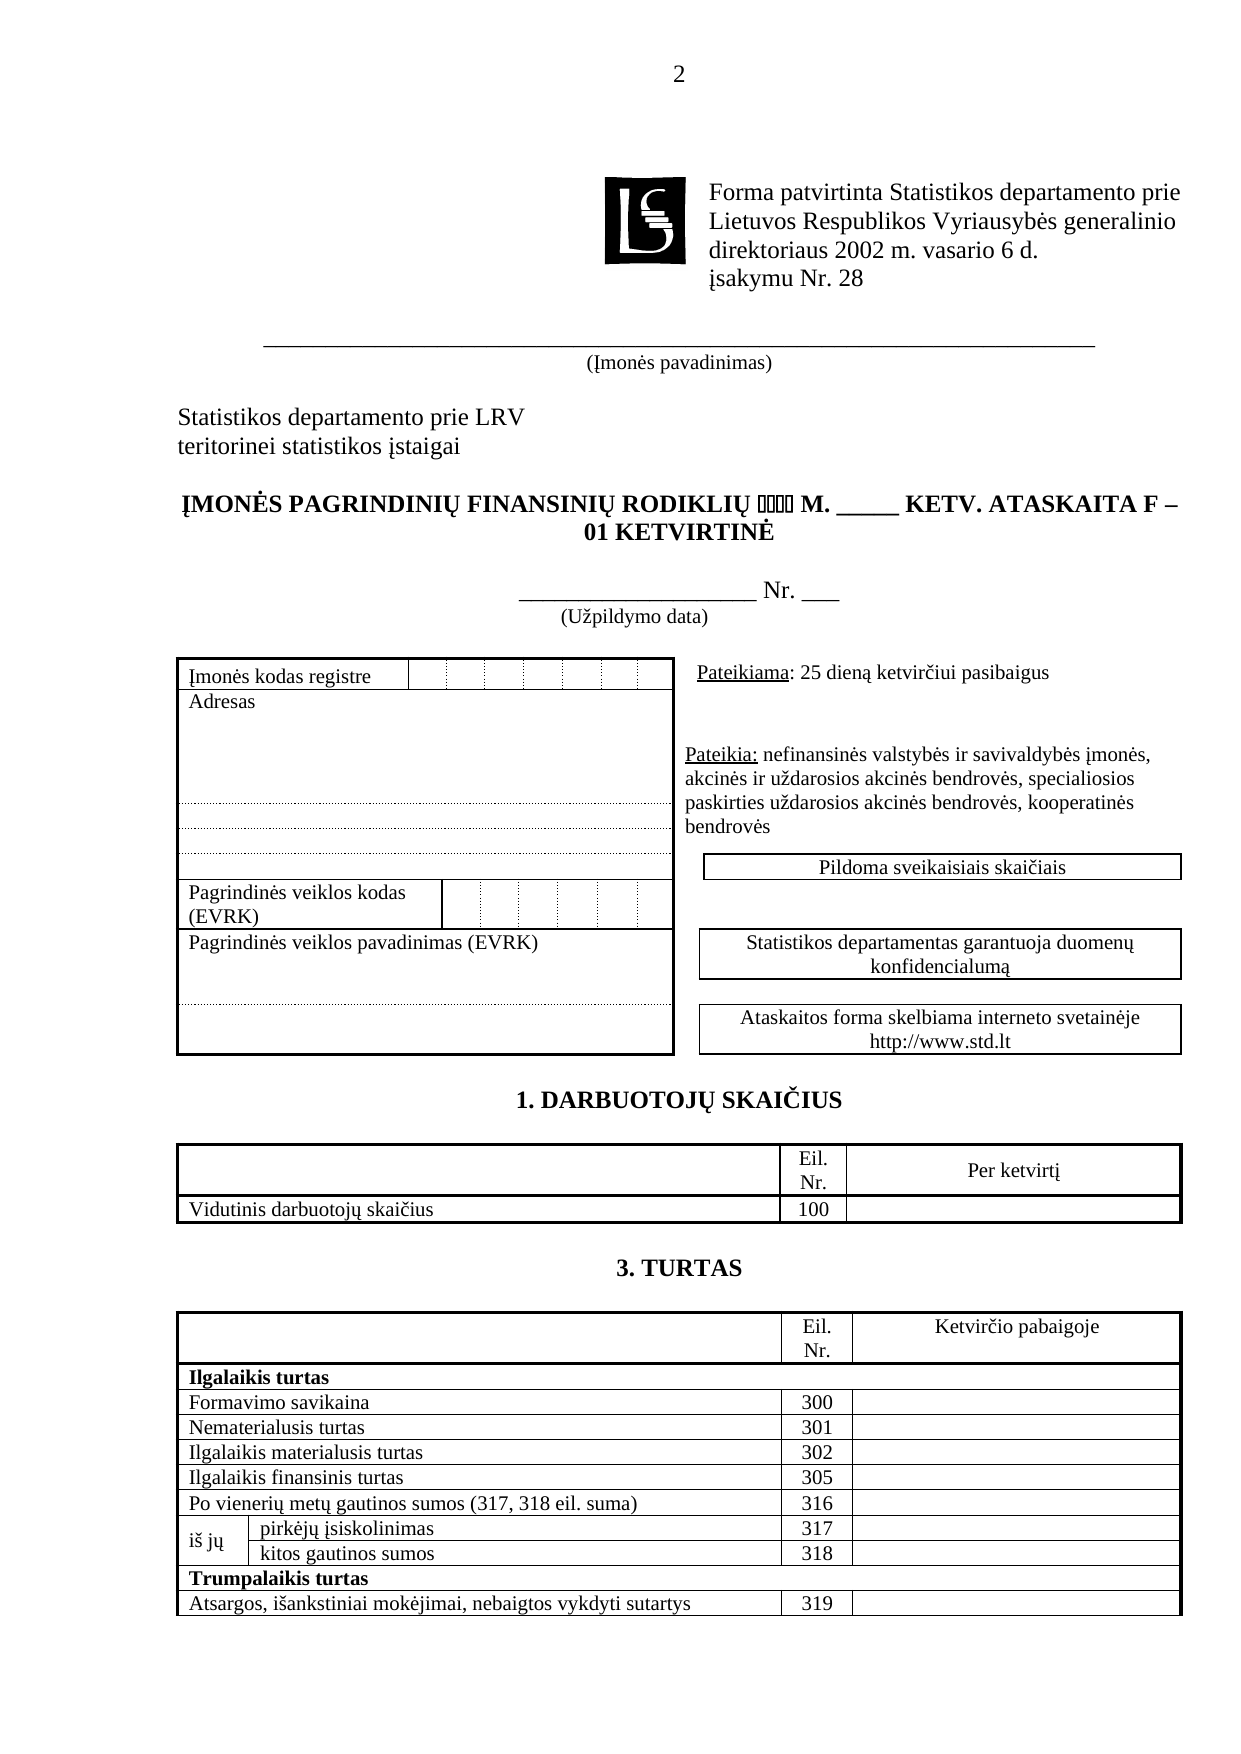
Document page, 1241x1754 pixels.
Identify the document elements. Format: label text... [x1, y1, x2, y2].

table_cell [853, 1516, 1179, 1539]
text direktoriaus 2002 m. vasario 6 d. [688, 235, 1187, 263]
table_cell [853, 1541, 1179, 1565]
table_cell [179, 828, 672, 853]
table_cell 319 [782, 1591, 852, 1615]
table_cell 301 [782, 1415, 852, 1439]
table_cell [519, 880, 558, 928]
table_cell [480, 880, 519, 928]
table_header Eil. Nr. [781, 1146, 846, 1194]
table_cell [179, 853, 672, 879]
table_cell [699, 980, 1181, 1004]
table_cell 305 [782, 1465, 852, 1489]
table_cell [675, 978, 699, 1004]
table_cell Pildoma sveikaisiais skaičiais [705, 855, 1180, 879]
table_cell [179, 1004, 672, 1053]
table_cell 316 [782, 1490, 852, 1514]
table_cell [638, 880, 672, 928]
table_header [179, 1146, 779, 1194]
table_cell [675, 879, 1181, 928]
table_cell Ilgalaikis finansinis turtas [179, 1465, 781, 1489]
table_cell Po vienerių metų gautinos sumos (317, 318 eil. suma) [179, 1490, 781, 1514]
table_header Įmonės kodas registre [179, 660, 408, 688]
table_cell 100 [781, 1197, 846, 1221]
table_cell 300 [782, 1390, 852, 1414]
table_cell Formavimo savikaina [179, 1390, 781, 1414]
table_cell 317 [782, 1516, 852, 1539]
table_cell [853, 1490, 1179, 1514]
table_header [179, 1314, 781, 1362]
table_header Eil. Nr. [782, 1314, 852, 1362]
text Nr. ___ [177, 575, 1181, 604]
text Lietuvos Respublikos Vyriausybės generalinio [688, 206, 1187, 235]
table_header [485, 660, 523, 688]
table_header [409, 660, 446, 688]
table_cell Vidutinis darbuotojų skaičius [179, 1197, 779, 1221]
table_cell kitos gautinos sumos [249, 1541, 781, 1565]
text (Užpildymo data) [177, 604, 1181, 628]
table_cell Nematerialusis turtas [179, 1415, 781, 1439]
table_cell Trumpalaikis turtas [179, 1566, 1179, 1590]
table_header per ketvirtį [847, 1146, 1179, 1194]
table_cell [1171, 689, 1181, 741]
table_cell Pagrindinės veiklos kodas (EVRK) [179, 880, 441, 928]
text Statistikos departamento prie LRV [177, 402, 1181, 431]
text [177, 177, 604, 206]
table_cell 302 [782, 1440, 852, 1464]
table_cell [853, 1591, 1179, 1615]
text 3. Turtas [177, 1253, 1181, 1282]
text 1. Darbuotojų skaičius [177, 1085, 1181, 1114]
text Forma patvirtinta Statistikos departamento prie [688, 177, 1187, 206]
table_cell [853, 1440, 1179, 1464]
table_cell Atsargos, išankstiniai mokėjimai, nebaigtos vykdyti sutartys [179, 1591, 781, 1615]
table_cell Pateikia: nefinansinės valstybės ir savivaldybės įmonės, akcinės ir uždarosios akcinės bendrovės, specialiosios paskirties uždarosios akcinės bendrovės, kooperatinės bendrovės [675, 741, 1181, 853]
text įsakymu Nr. 28 [177, 263, 1187, 292]
text teritorinei statistikos įstaigai [177, 431, 1181, 460]
text [177, 206, 604, 235]
text (Įmonės pavadinimas) [177, 350, 1181, 374]
table_cell 318 [782, 1541, 852, 1565]
table_header [638, 660, 672, 688]
table_cell [675, 853, 703, 879]
table_header [446, 660, 485, 688]
table_cell Adresas [179, 690, 672, 803]
table_cell [675, 928, 699, 978]
table_cell [675, 1004, 699, 1053]
table_cell Ataskaitos forma skelbiama interneto svetainėje http://www.std.lt [700, 1005, 1180, 1053]
text [177, 235, 604, 263]
table_header [602, 660, 637, 688]
table_cell Pagrindinės veiklos pavadinimas (EVRK) [179, 930, 672, 978]
table_cell [179, 978, 672, 1004]
table_cell [847, 1197, 1179, 1221]
text įmonės pagrindinių finansinių rodiklių  m. _____ ketv. ataskaita F – 01 ketvirtinė [177, 489, 1181, 546]
table_cell Ilgalaikis materialusis turtas [179, 1440, 781, 1464]
table_cell [853, 1465, 1179, 1489]
table_cell iš jų [179, 1516, 248, 1565]
table_header Pateikiama: 25 dieną ketvirčiui pasibaigus [675, 657, 1171, 741]
table_cell Ilgalaikis turtas [179, 1365, 1179, 1389]
table_cell [853, 1390, 1179, 1414]
table_cell pirkėjų įsiskolinimas [249, 1516, 781, 1539]
table_header [563, 660, 602, 688]
table_cell [179, 803, 672, 828]
table_cell [443, 880, 480, 928]
table_cell [597, 880, 637, 928]
table_cell [558, 880, 597, 928]
table_header ketvirčio pabaigoje [853, 1314, 1179, 1362]
table_cell Statistikos departamentas garantuoja duomenų konfidencialumą [700, 930, 1180, 978]
table_cell [853, 1415, 1179, 1439]
table_header [1171, 657, 1181, 688]
table_header [523, 660, 562, 688]
